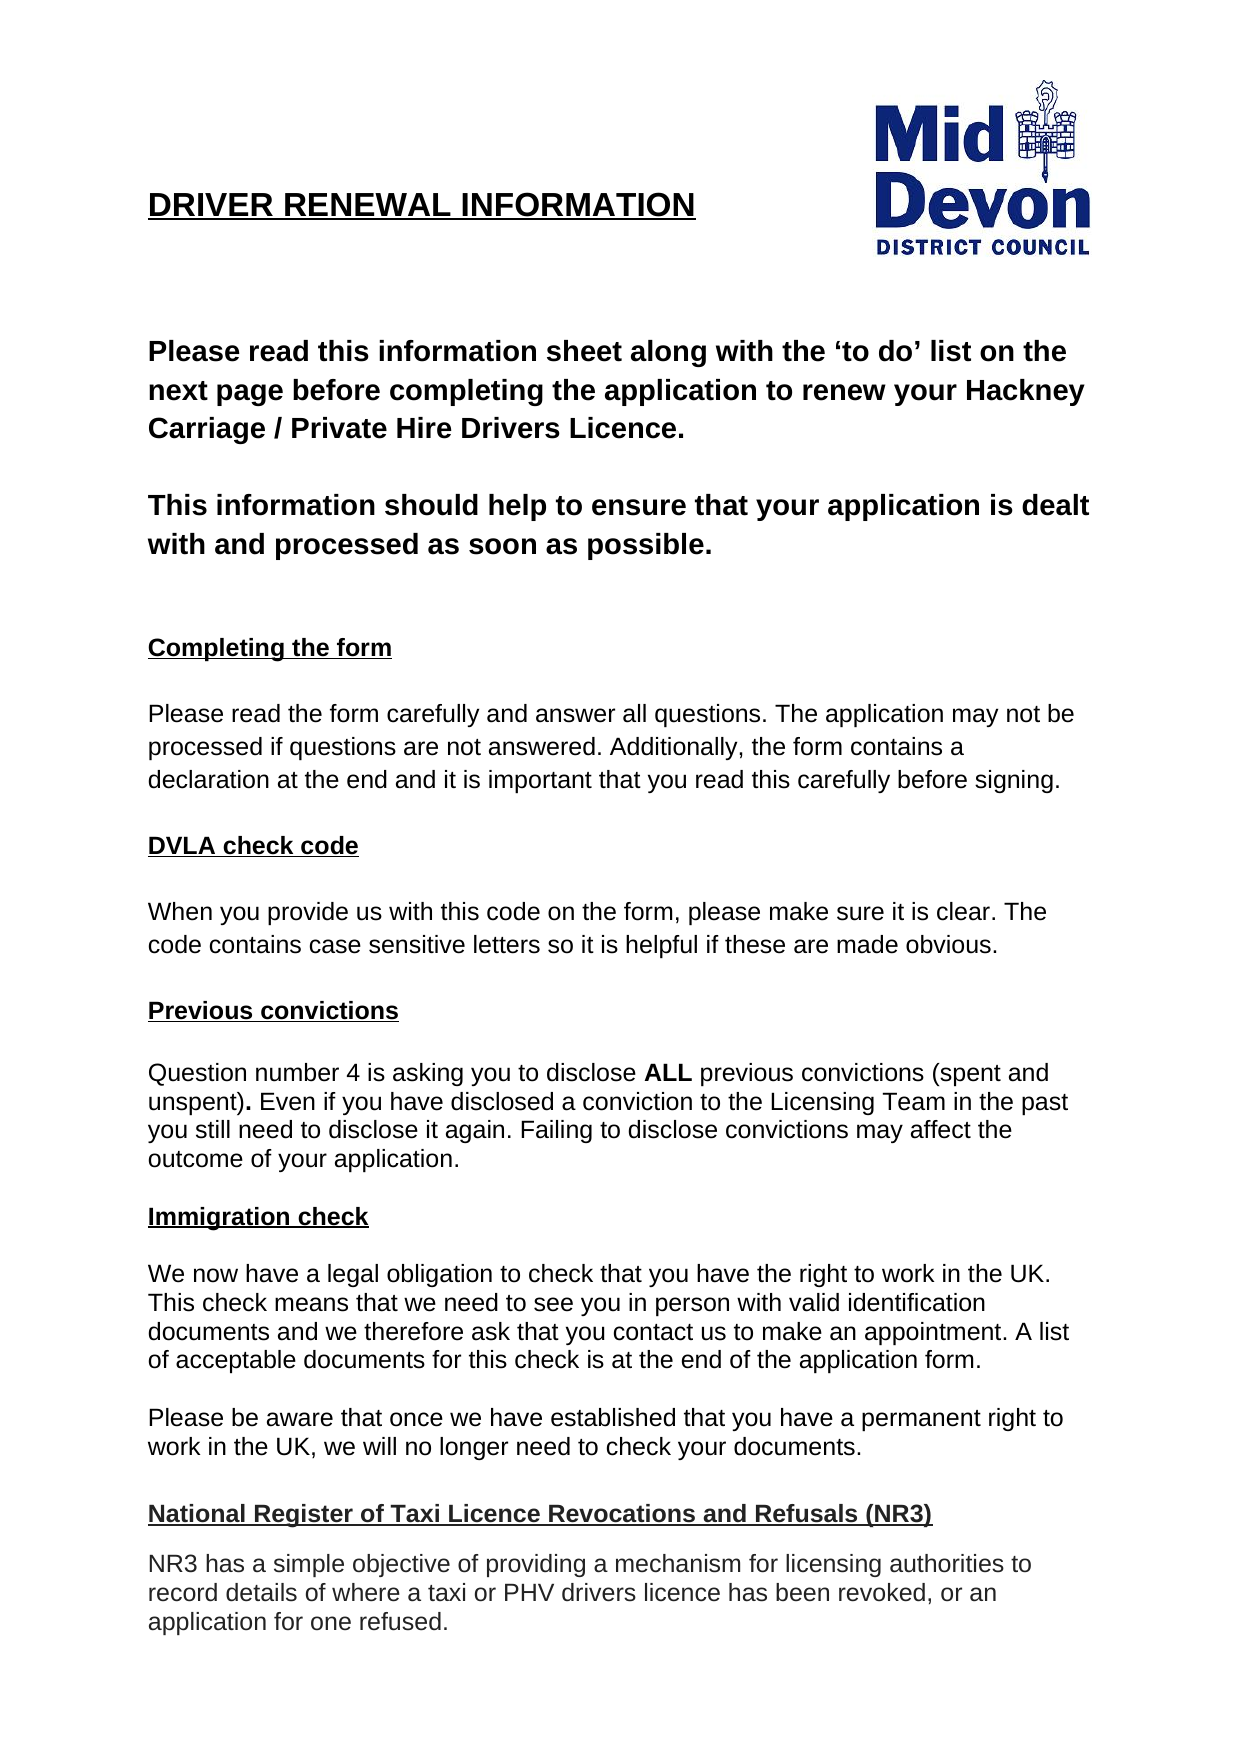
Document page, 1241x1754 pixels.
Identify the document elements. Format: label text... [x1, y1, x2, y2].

title DRIVER RENEWAL INFORMATION [148, 185, 872, 223]
title Please read this information sheet along with the ‘to do’ list on the next page before completing the application to renew your Hackney Carriage / Private Hire Drivers Licence. [148, 334, 1092, 445]
title We now have a legal obligation to check that you have the right to work in the UK. This check means that we need to see you in person with valid identification documents and we therefore ask that you contact us to make an appointment. A list of acceptable documents for this check is at the end of the application form. [148, 1259, 1092, 1374]
title DVLA check code [148, 831, 1092, 860]
title Completing the form [148, 633, 1092, 662]
title Immigration check [148, 1202, 1092, 1230]
text National Register of Taxi Licence Revocations and Refusals (NR3) [148, 1499, 1092, 1528]
title Please be aware that once we have established that you have a permanent right to work in the UK, we will no longer need to check your documents. [148, 1403, 1092, 1460]
title Previous convictions [148, 996, 1092, 1025]
title Question number 4 is asking you to disclose ALL previous convictions (spent and unspent). Even if you have disclosed a conviction to the Licensing Team in the past you still need to disclose it again. Failing to disclose convictions may affect the outcome of your application. [148, 1058, 1092, 1173]
text NR3 has a simple objective of providing a mechanism for licensing authorities to record details of where a taxi or PHV drivers licence has been revoked, or an application for one refused. [148, 1549, 1092, 1635]
title Please read the form carefully and answer all questions. The application may not be processed if questions are not answered. Additionally, the form contains a declaration at the end and it is important that you read this carefully before signing. [148, 699, 1092, 794]
title When you provide us with this code on the form, please make sure it is clear. The code contains case sensitive letters so it is helpful if these are made obvious. [148, 897, 1092, 959]
title This information should help to ensure that your application is dealt with and processed as soon as possible. [148, 488, 1092, 561]
